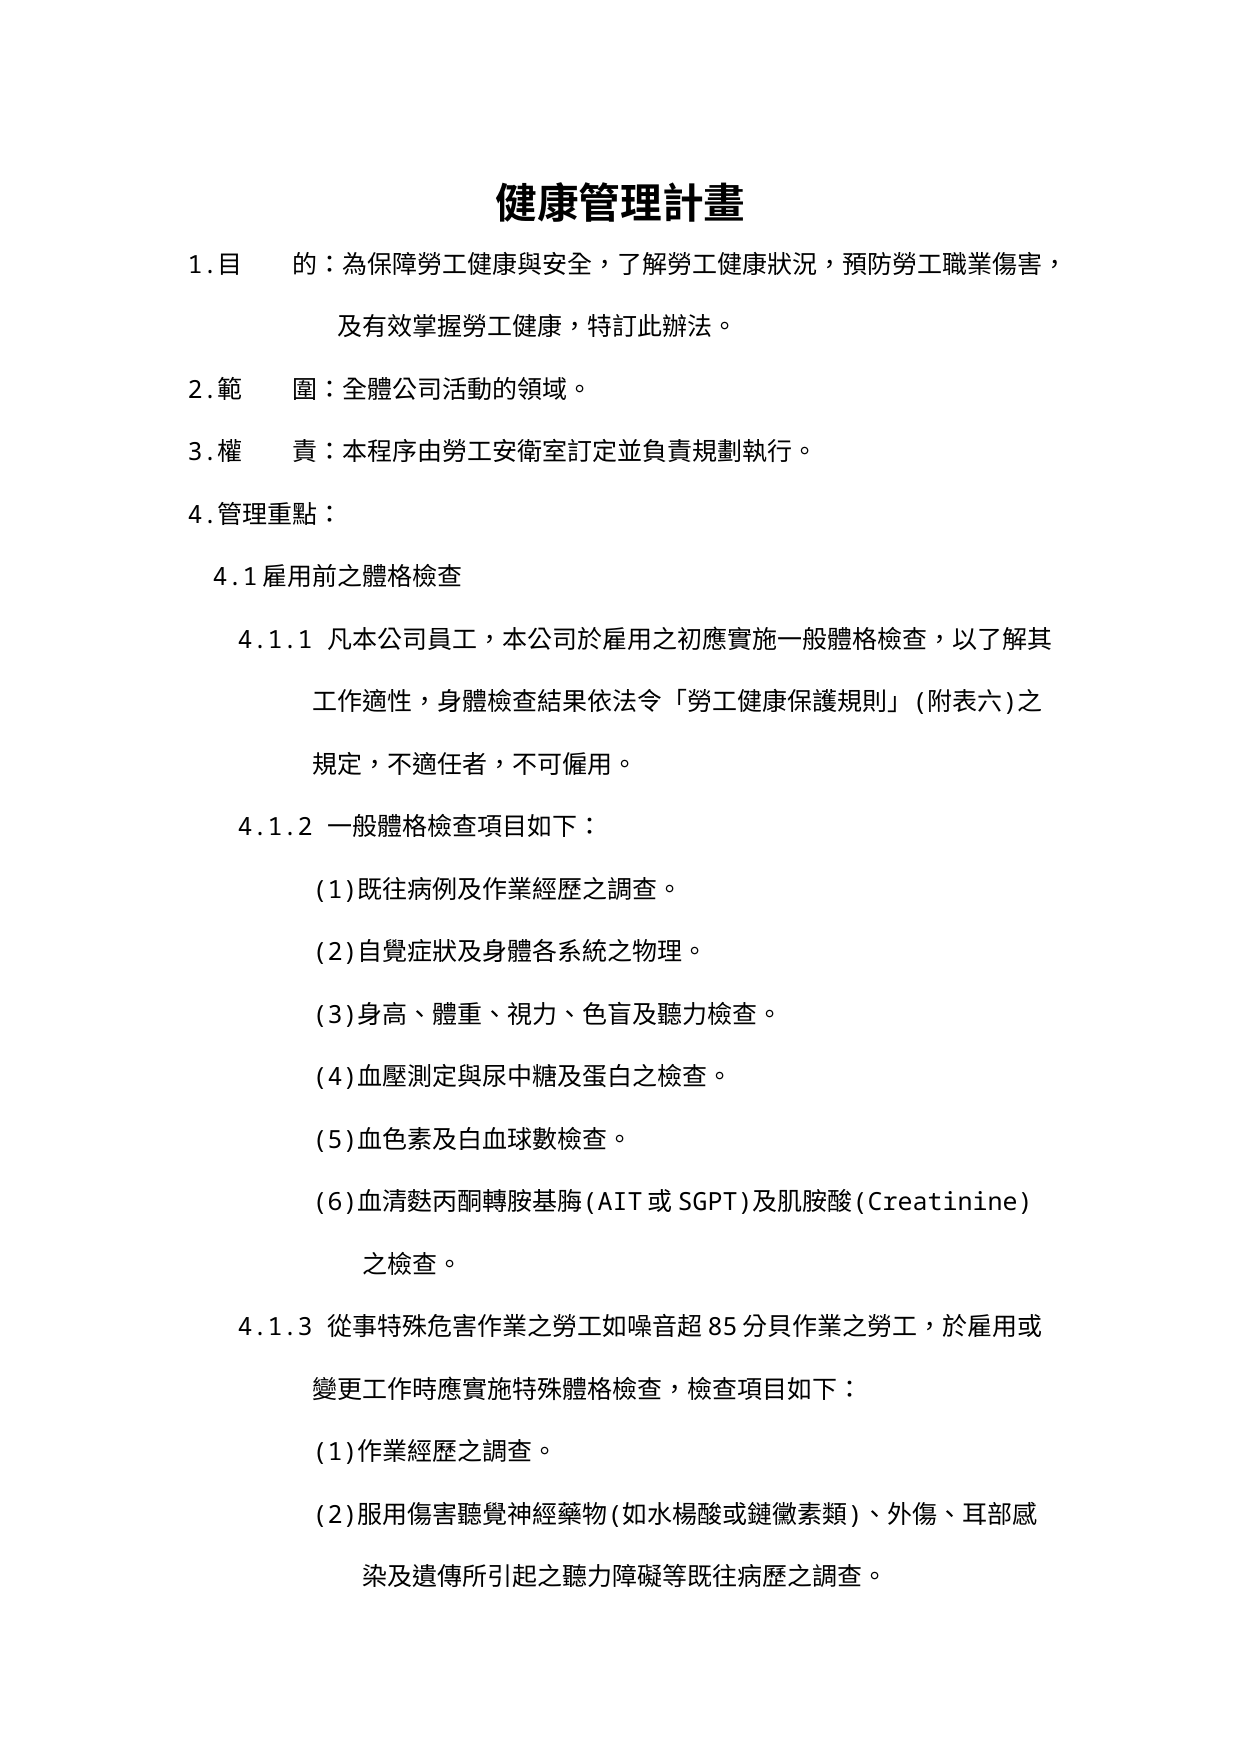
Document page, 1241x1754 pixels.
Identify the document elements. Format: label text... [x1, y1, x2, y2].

text 健康管理計畫 [187, 158, 1053, 221]
text 2.範 圍：全體公司活動的領域。 [187, 346, 1053, 408]
text 4.1.2 一般體格檢查項目如下： [187, 783, 1053, 846]
text (3)身高、體重、視力、色盲及聽力檢查。 [187, 971, 1053, 1033]
text (1)既往病例及作業經歷之調查。 [187, 846, 1053, 908]
text (5)血色素及白血球數檢查。 [187, 1096, 1053, 1158]
text 4.1雇用前之體格檢查 [187, 533, 1053, 596]
text 3.權 責：本程序由勞工安衛室訂定並負責規劃執行。 [187, 408, 1053, 471]
text (6)血清麩丙酮轉胺基脢(AIT或SGPT)及肌胺酸(Creatinine)之檢查。 [312, 1158, 1053, 1283]
text (2)自覺症狀及身體各系統之物理。 [187, 908, 1053, 971]
text (2)服用傷害聽覺神經藥物(如水楊酸或鏈黴素類)、外傷、耳部感染及遺傳所引起之聽力障礙等既往病歷之調查。 [312, 1471, 1053, 1596]
text (1)作業經歷之調查。 [187, 1408, 1053, 1471]
text 4.管理重點： [187, 471, 1053, 533]
text 4.1.1 凡本公司員工，本公司於雇用之初應實施一般體格檢查，以了解其工作適性，身體檢查結果依法令「勞工健康保護規則」(附表六)之規定，不適任者，不可僱用。 [237, 596, 1053, 783]
text 4.1.3 從事特殊危害作業之勞工如噪音超85分貝作業之勞工，於雇用或變更工作時應實施特殊體格檢查，檢查項目如下： [237, 1283, 1053, 1408]
text (4)血壓測定與尿中糖及蛋白之檢查。 [187, 1033, 1053, 1096]
text 1.目 的：為保障勞工健康與安全，了解勞工健康狀況，預防勞工職業傷害，及有效掌握勞工健康，特訂此辦法。 [187, 221, 1053, 346]
